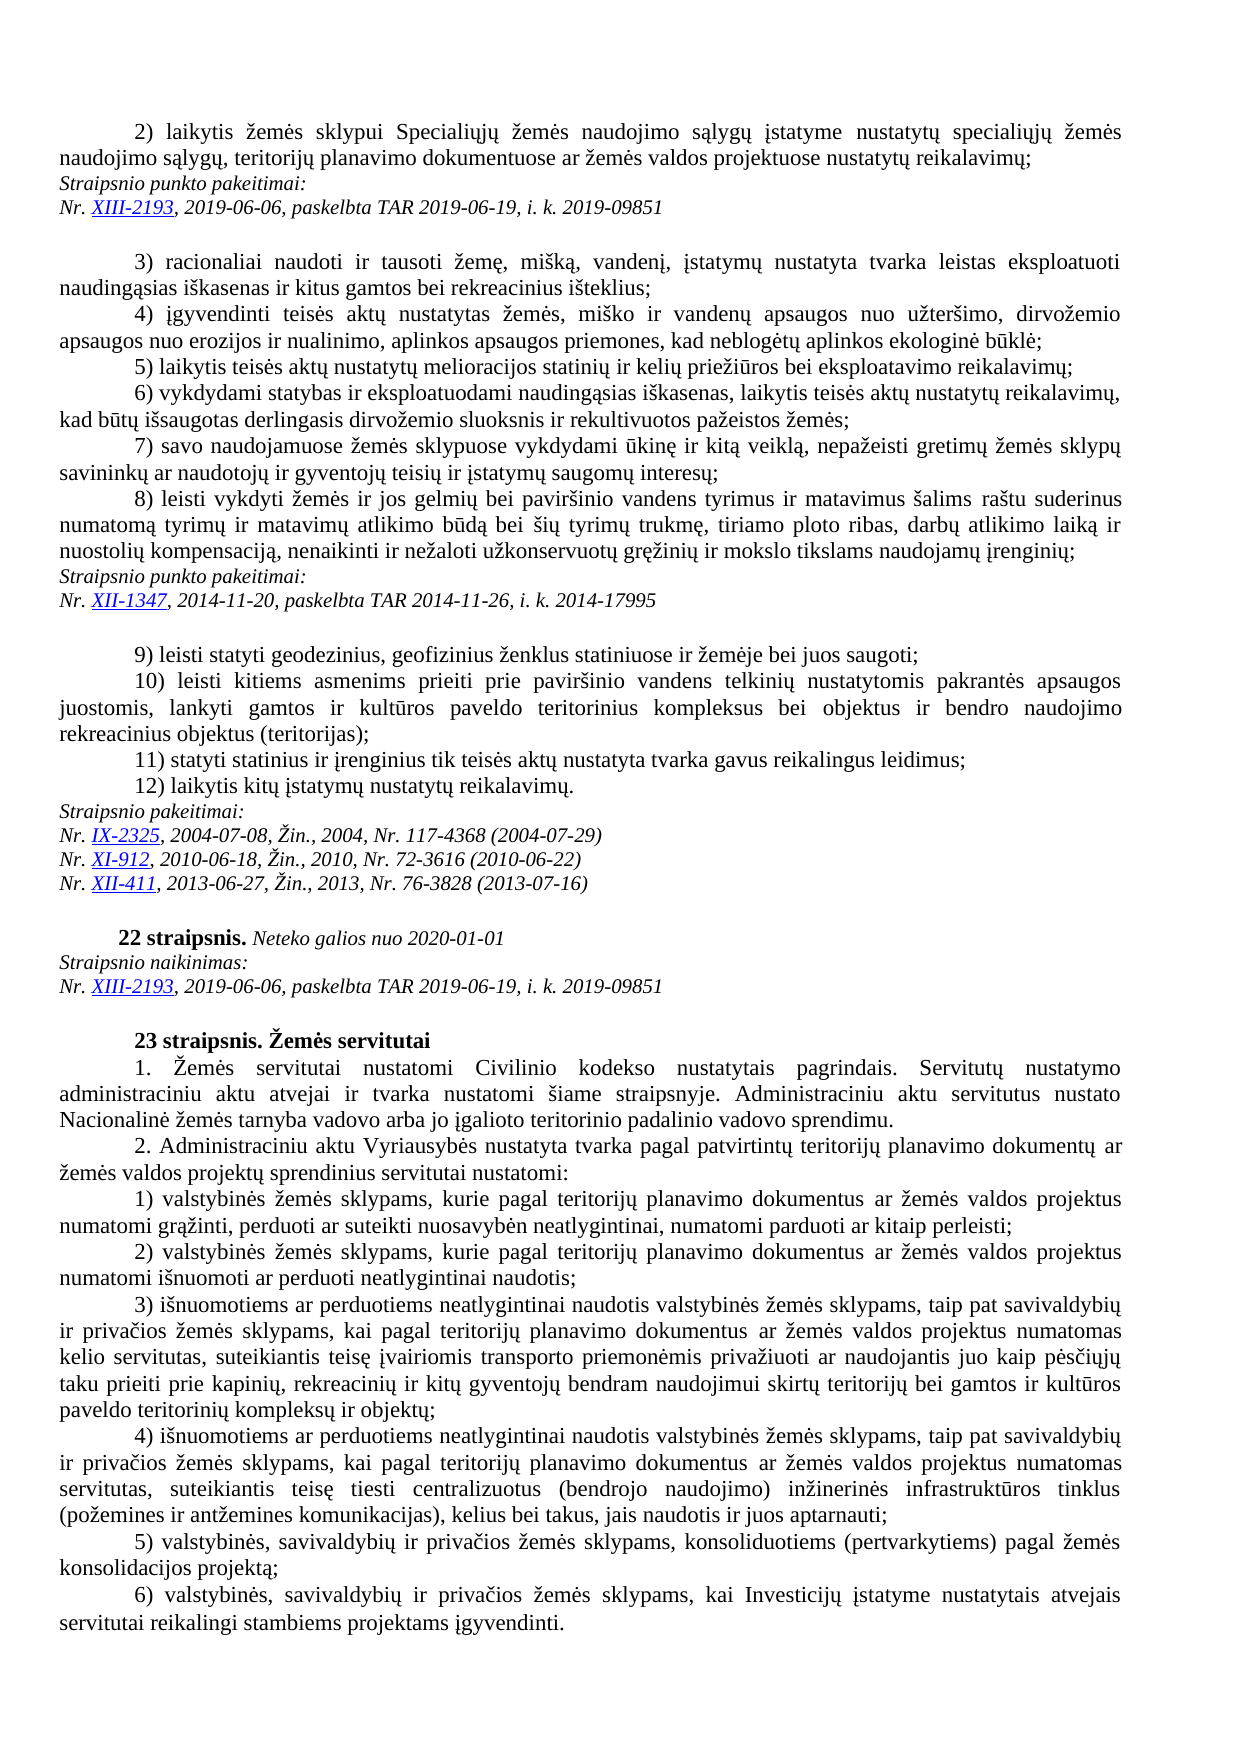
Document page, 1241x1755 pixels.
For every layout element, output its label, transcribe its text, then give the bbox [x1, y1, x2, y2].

text 7) savo naudojamuose žemės sklypuose vykdydami ūkinę ir kitą veiklą, nepažeisti gretimų žemės sklypų savininkų ar naudotojų ir gyventojų teisių ir įstatymų saugomų interesų; [59, 432, 1122, 485]
text 2) laikytis žemės sklypui Specialiųjų žemės naudojimo sąlygų įstatyme nustatytų specialiųjų žemės naudojimo sąlygų, teritorijų planavimo dokumentuose ar žemės valdos projektuose nustatytų reikalavimų; [59, 118, 1122, 171]
text 11) statyti statinius ir įrenginius tik teisės aktų nustatyta tvarka gavus reikalingus leidimus; [59, 746, 1122, 773]
text 23 straipsnis. Žemės servitutai [59, 1027, 1122, 1053]
text 12) laikytis kitų įstatymų nustatytų reikalavimų. [59, 773, 1122, 799]
text 4) įgyvendinti teisės aktų nustatytas žemės, miško ir vandenų apsaugos nuo užteršimo, dirvožemio apsaugos nuo erozijos ir nualinimo, aplinkos apsaugos priemones, kad neblogėtų aplinkos ekologinė būklė; [59, 300, 1122, 353]
text 22 straipsnis. Neteko galios nuo 2020-01-01 [59, 924, 1122, 950]
text Straipsnio punkto pakeitimai: [59, 564, 1122, 588]
text 5) valstybinės, savivaldybių ir privačios žemės sklypams, konsoliduotiems (pertvarkytiems) pagal žemės konsolidacijos projektą; [59, 1528, 1122, 1581]
text 2) valstybinės žemės sklypams, kurie pagal teritorijų planavimo dokumentus ar žemės valdos projektus numatomi išnuomoti ar perduoti neatlygintinai naudotis; [59, 1238, 1122, 1291]
text Nr. XI-912, 2010-06-18, Žin., 2010, Nr. 72-3616 (2010-06-22) [59, 847, 1122, 871]
text 6) vykdydami statybas ir eksploatuodami naudingąsias iškasenas, laikytis teisės aktų nustatytų reikalavimų, kad būtų išsaugotas derlingasis dirvožemio sluoksnis ir rekultivuotos pažeistos žemės; [59, 379, 1122, 432]
text Nr. XII-1347, 2014-11-20, paskelbta TAR 2014-11-26, i. k. 2014-17995 [59, 588, 1122, 612]
text Nr. XIII-2193, 2019-06-06, paskelbta TAR 2019-06-19, i. k. 2019-09851 [59, 974, 1122, 998]
text Nr. IX-2325, 2004-07-08, Žin., 2004, Nr. 117-4368 (2004-07-29) [59, 823, 1122, 847]
text 1) valstybinės žemės sklypams, kurie pagal teritorijų planavimo dokumentus ar žemės valdos projektus numatomi grąžinti, perduoti ar suteikti nuosavybėn neatlygintinai, numatomi parduoti ar kitaip perleisti; [59, 1185, 1122, 1238]
text Nr. XII-411, 2013-06-27, Žin., 2013, Nr. 76-3828 (2013-07-16) [59, 871, 1122, 895]
text 5) laikytis teisės aktų nustatytų melioracijos statinių ir kelių priežiūros bei eksploatavimo reikalavimų; [59, 353, 1122, 379]
text Straipsnio punkto pakeitimai: [59, 171, 1122, 195]
text 1. Žemės servitutai nustatomi Civilinio kodekso nustatytais pagrindais. Servitutų nustatymo administraciniu aktu atvejai ir tvarka nustatomi šiame straipsnyje. Administraciniu aktu servitutus nustato Nacionalinė žemės tarnyba vadovo arba jo įgalioto teritorinio padalinio vadovo sprendimu. [59, 1053, 1122, 1133]
text Nr. XIII-2193, 2019-06-06, paskelbta TAR 2019-06-19, i. k. 2019-09851 [59, 195, 1122, 219]
text Straipsnio naikinimas: [59, 950, 1122, 974]
text 4) išnuomotiems ar perduotiems neatlygintinai naudotis valstybinės žemės sklypams, taip pat savivaldybių ir privačios žemės sklypams, kai pagal teritorijų planavimo dokumentus ar žemės valdos projektus numatomas servitutas, suteikiantis teisę tiesti centralizuotus (bendrojo naudojimo) inžinerinės infrastruktūros tinklus (požemines ir antžemines komunikacijas), kelius bei takus, jais naudotis ir juos aptarnauti; [59, 1422, 1122, 1528]
text 6) valstybinės, savivaldybių ir privačios žemės sklypams, kai Investicijų įstatyme nustatytais atvejais servitutai reikalingi stambiems projektams įgyvendinti. [59, 1581, 1122, 1636]
text 10) leisti kitiems asmenims prieiti prie paviršinio vandens telkinių nustatytomis pakrantės apsaugos juostomis, lankyti gamtos ir kultūros paveldo teritorinius kompleksus bei objektus ir bendro naudojimo rekreacinius objektus (teritorijas); [59, 667, 1122, 746]
text 8) leisti vykdyti žemės ir jos gelmių bei paviršinio vandens tyrimus ir matavimus šalims raštu suderinus numatomą tyrimų ir matavimų atlikimo būdą bei šių tyrimų trukmę, tiriamo ploto ribas, darbų atlikimo laiką ir nuostolių kompensaciją, nenaikinti ir nežaloti užkonservuotų gręžinių ir mokslo tikslams naudojamų įrenginių; [59, 485, 1122, 564]
text 2. Administraciniu aktu Vyriausybės nustatyta tvarka pagal patvirtintų teritorijų planavimo dokumentų ar žemės valdos projektų sprendinius servitutai nustatomi: [59, 1133, 1122, 1185]
text 9) leisti statyti geodezinius, geofizinius ženklus statiniuose ir žemėje bei juos saugoti; [59, 641, 1122, 667]
text Straipsnio pakeitimai: [59, 799, 1122, 823]
text 3) išnuomotiems ar perduotiems neatlygintinai naudotis valstybinės žemės sklypams, taip pat savivaldybių ir privačios žemės sklypams, kai pagal teritorijų planavimo dokumentus ar žemės valdos projektus numatomas kelio servitutas, suteikiantis teisę įvairiomis transporto priemonėmis privažiuoti ar naudojantis juo kaip pėsčiųjų taku prieiti prie kapinių, rekreacinių ir kitų gyventojų bendram naudojimui skirtų teritorijų bei gamtos ir kultūros paveldo teritorinių kompleksų ir objektų; [59, 1291, 1122, 1422]
text 3) racionaliai naudoti ir tausoti žemę, mišką, vandenį, įstatymų nustatyta tvarka leistas eksploatuoti naudingąsias iškasenas ir kitus gamtos bei rekreacinius išteklius; [59, 248, 1122, 300]
